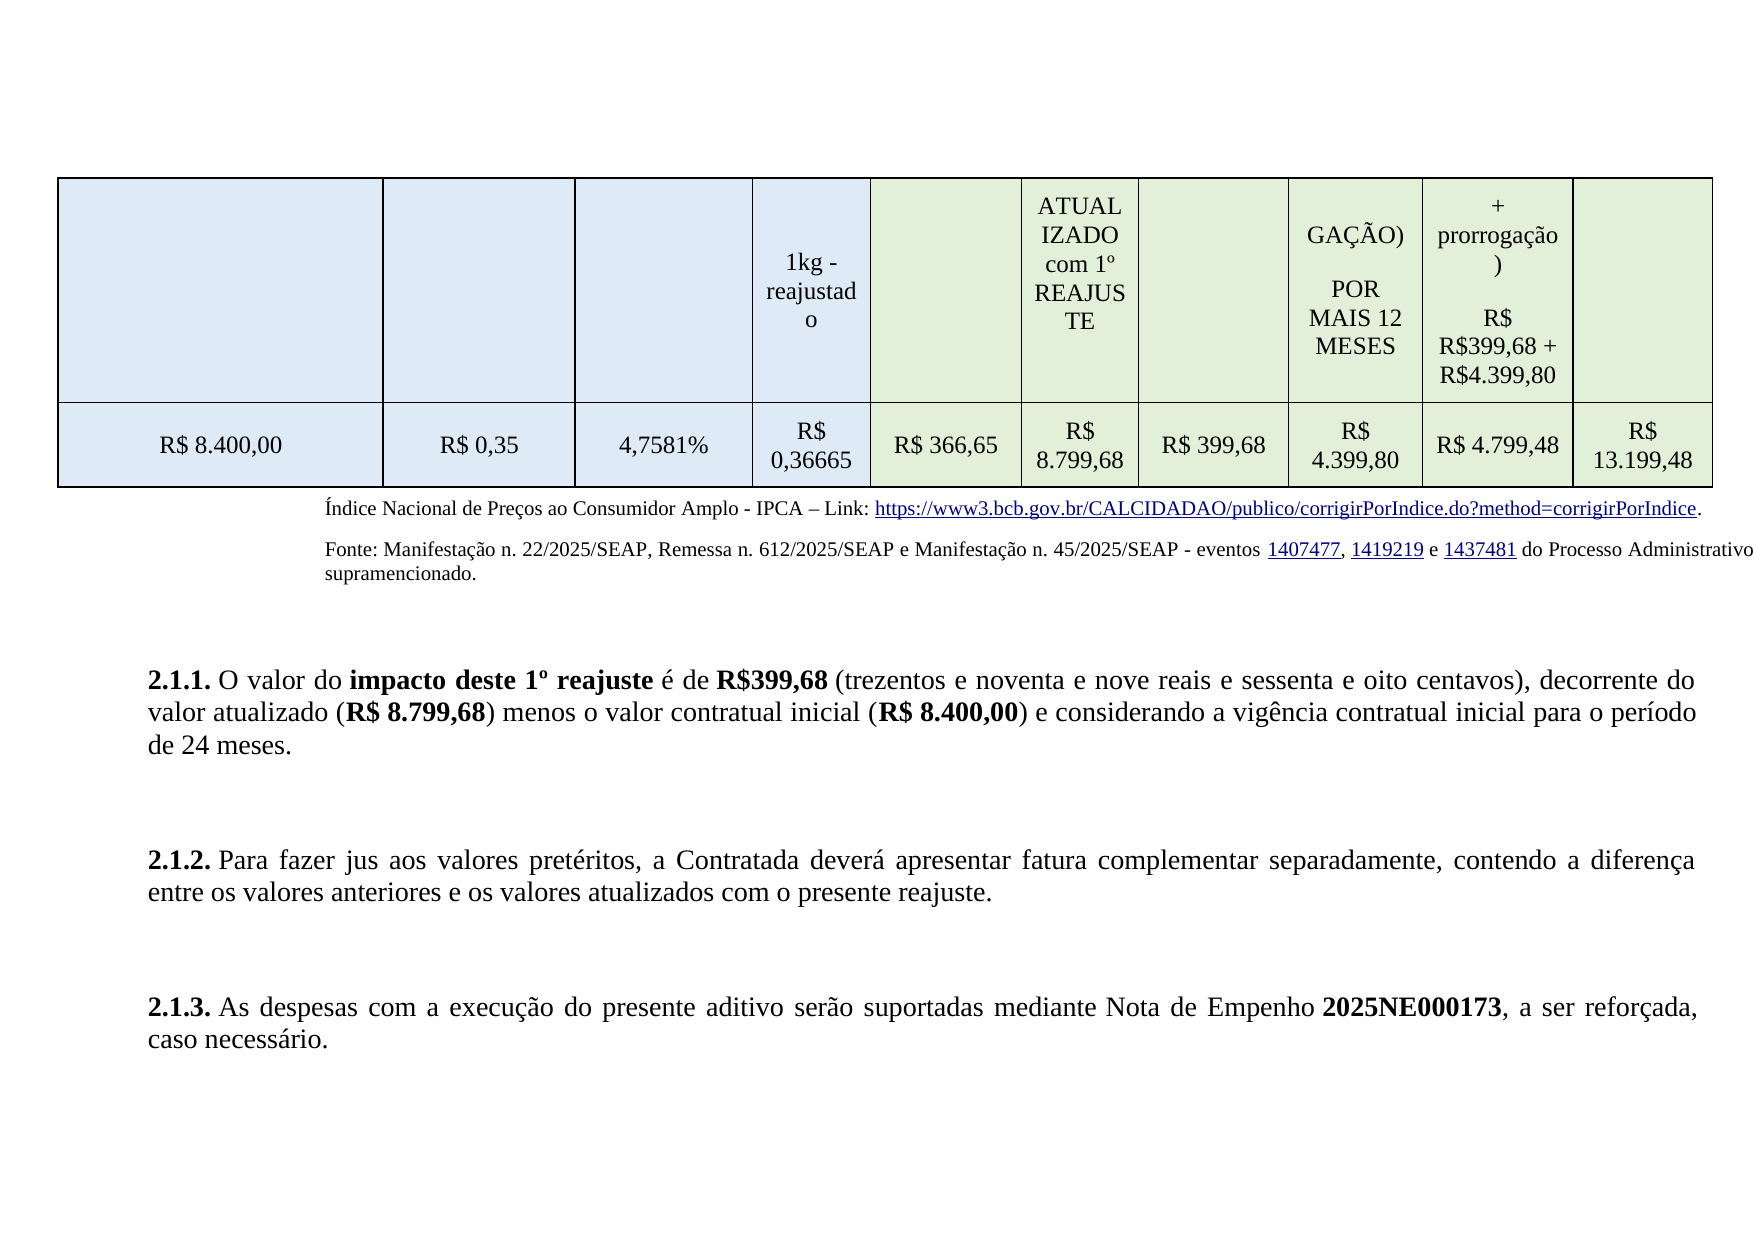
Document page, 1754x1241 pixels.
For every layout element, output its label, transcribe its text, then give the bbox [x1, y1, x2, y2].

table_header + prorrogação) R$ R$399,68 + R$4.399,80 [1423, 179, 1572, 402]
text Índice Nacional de Preços ao Consumidor Amplo - IPCA – Link: https://www3.bcb.gov.br/CALCIDADAO/publico/corrigirPorIndice.do?method=corrigirPorIndice. [324, 496, 1754, 520]
table_cell R$ 366,65 [871, 403, 1021, 486]
table_cell R$ 8.400,00 [59, 403, 382, 486]
table_header [871, 179, 1021, 402]
table_header [59, 179, 382, 402]
table_header GAÇÃO) POR MAIS 12 MESES [1289, 179, 1422, 402]
text 2.1.1. O valor do impacto deste 1º reajuste é de R$399,68 (trezentos e noventa e nove reais e sessenta e oito centavos), decorrente do valor atualizado (R$ 8.799,68) menos o valor contratual inicial (R$ 8.400,00) e considerando a vigência contratual inicial para o período de 24 meses. [148, 663, 1698, 760]
table_cell R$ 0,35 [384, 403, 574, 486]
text 2.1.2. Para fazer jus aos valores pretéritos, a Contratada deverá apresentar fatura complementar separadamente, contendo a diferença entre os valores anteriores e os valores atualizados com o presente reajuste. [148, 843, 1698, 907]
table_cell R$ 0,36665 [753, 403, 870, 486]
table_header [384, 179, 574, 402]
table_cell R$ 13.199,48 [1574, 403, 1712, 486]
table_cell R$ 4.399,80 [1289, 403, 1422, 486]
text Fonte: Manifestação n. 22/2025/SEAP, Remessa n. 612/2025/SEAP e Manifestação n. 45/2025/SEAP - eventos 1407477, 1419219 e 1437481 do Processo Administrativo supramencionado. [324, 537, 1754, 585]
table_cell R$ 399,68 [1139, 403, 1288, 486]
table_header [576, 179, 752, 402]
table_header 1kg - reajustado [753, 179, 870, 402]
text 2.1.3. As despesas com a execução do presente aditivo serão suportadas mediante Nota de Empenho 2025NE000173, a ser reforçada, caso necessário. [148, 990, 1698, 1055]
table_cell R$ 4.799,48 [1423, 403, 1572, 486]
table_header [1574, 179, 1712, 402]
table_header [1139, 179, 1288, 402]
table_cell R$ 8.799,68 [1022, 403, 1138, 486]
table_cell 4,7581% [576, 403, 752, 486]
table_header ATUALIZADO com 1º REAJUSTE [1022, 179, 1138, 402]
